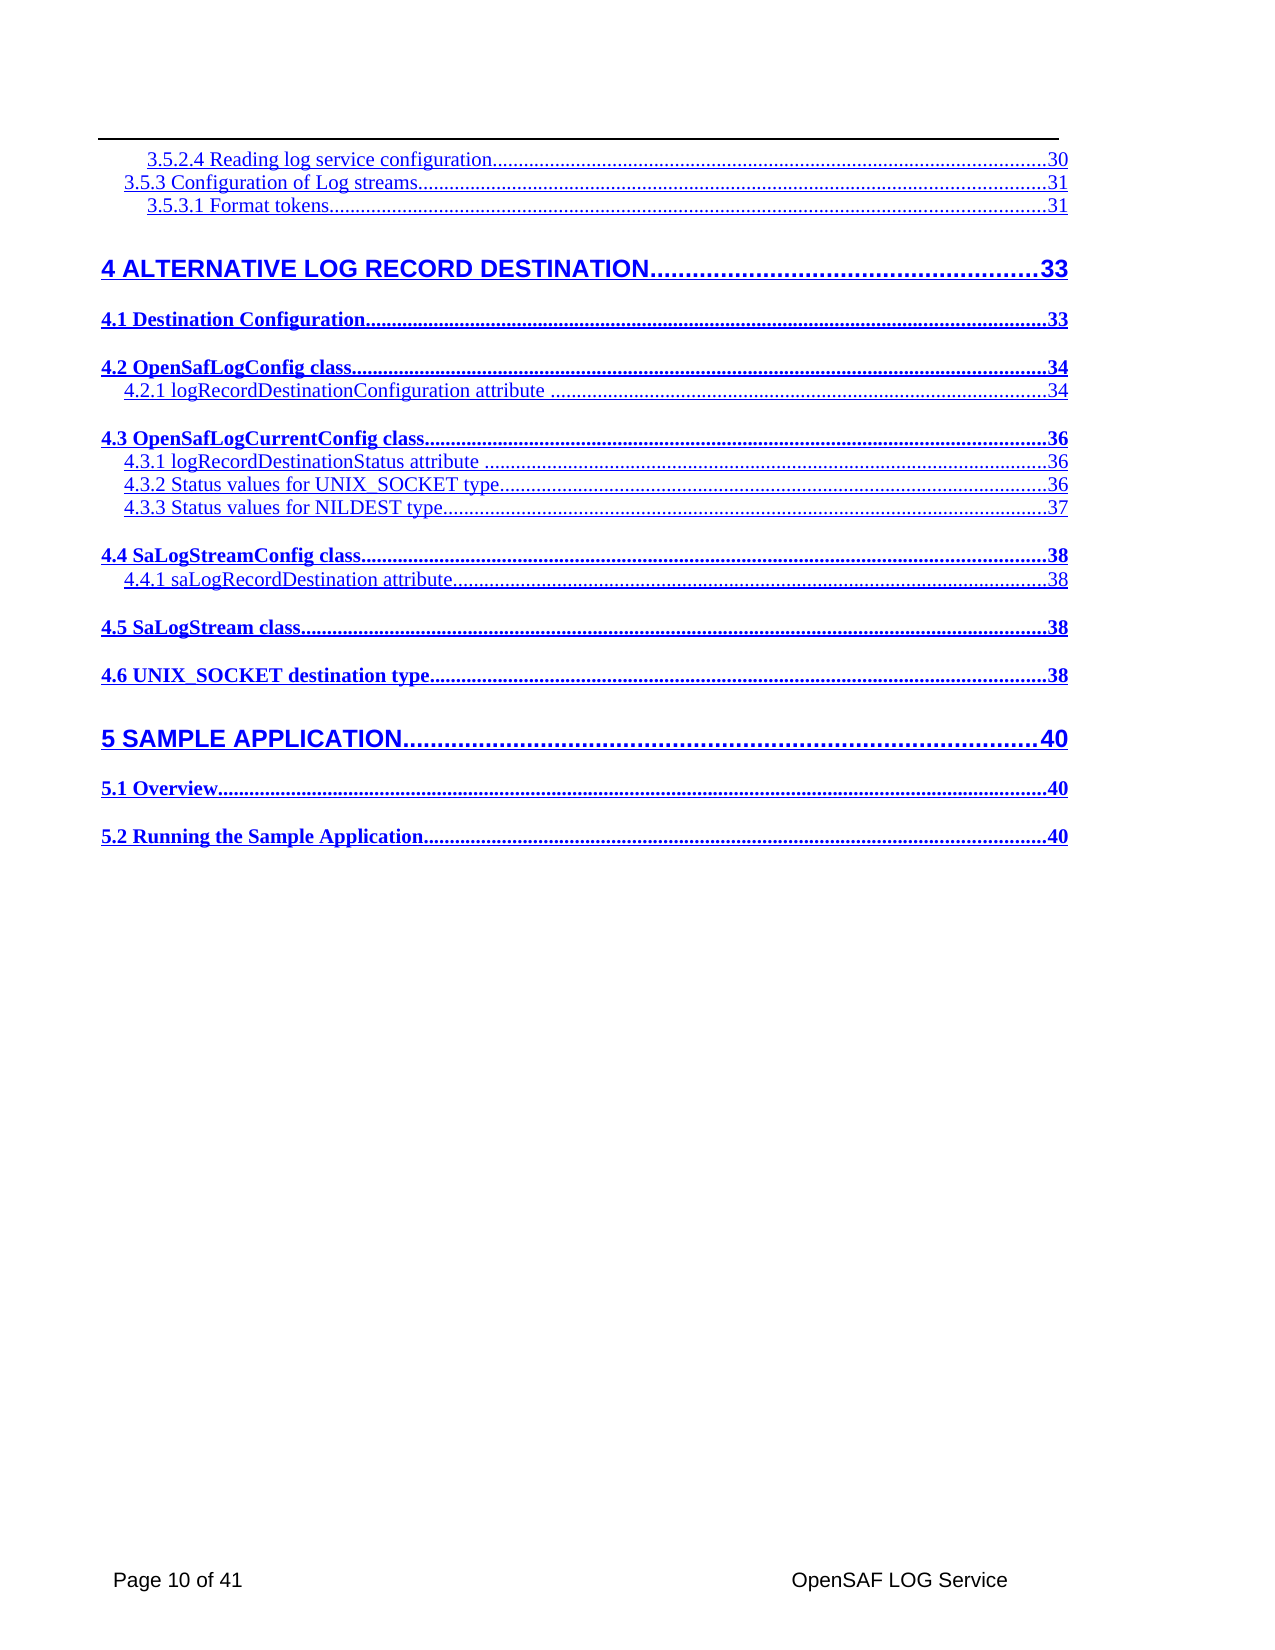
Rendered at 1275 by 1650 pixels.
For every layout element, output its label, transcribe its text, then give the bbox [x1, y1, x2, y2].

text 5 Sample Application 40 [101, 724, 1068, 749]
text 5.1 Overview 40 [101, 777, 1068, 797]
text 4 Alternative log record destination 33 [101, 254, 1068, 279]
text 3.5.3 Configuration of Log streams 31 [124, 171, 1068, 191]
text 4.1 Destination Configuration 33 [101, 307, 1068, 327]
text 4.4 SaLogStreamConfig class 38 [101, 544, 1068, 564]
text 5.2 Running the Sample Application 40 [101, 825, 1068, 845]
text 4.3.3 Status values for NILDEST type 37 [124, 496, 1068, 516]
text 4.6 UNIX_SOCKET destination type 38 [101, 664, 1068, 684]
text 4.2 OpenSafLogConfig class 34 [101, 356, 1068, 375]
text 4.3.1 logRecordDestinationStatus attribute 36 [124, 450, 1068, 470]
text 4.2.1 logRecordDestinationConfiguration attribute 34 [124, 379, 1068, 399]
text 4.5 SaLogStream class 38 [101, 616, 1068, 635]
text 3.5.3.1 Format tokens 31 [147, 194, 1068, 214]
text 4.3 OpenSafLogCurrentConfig class 36 [101, 427, 1068, 447]
text 4.4.1 saLogRecordDestination attribute 38 [124, 567, 1068, 587]
text 3.5.2.4 Reading log service configuration 30 [147, 148, 1068, 168]
text 4.3.2 Status values for UNIX_SOCKET type 36 [124, 473, 1068, 493]
